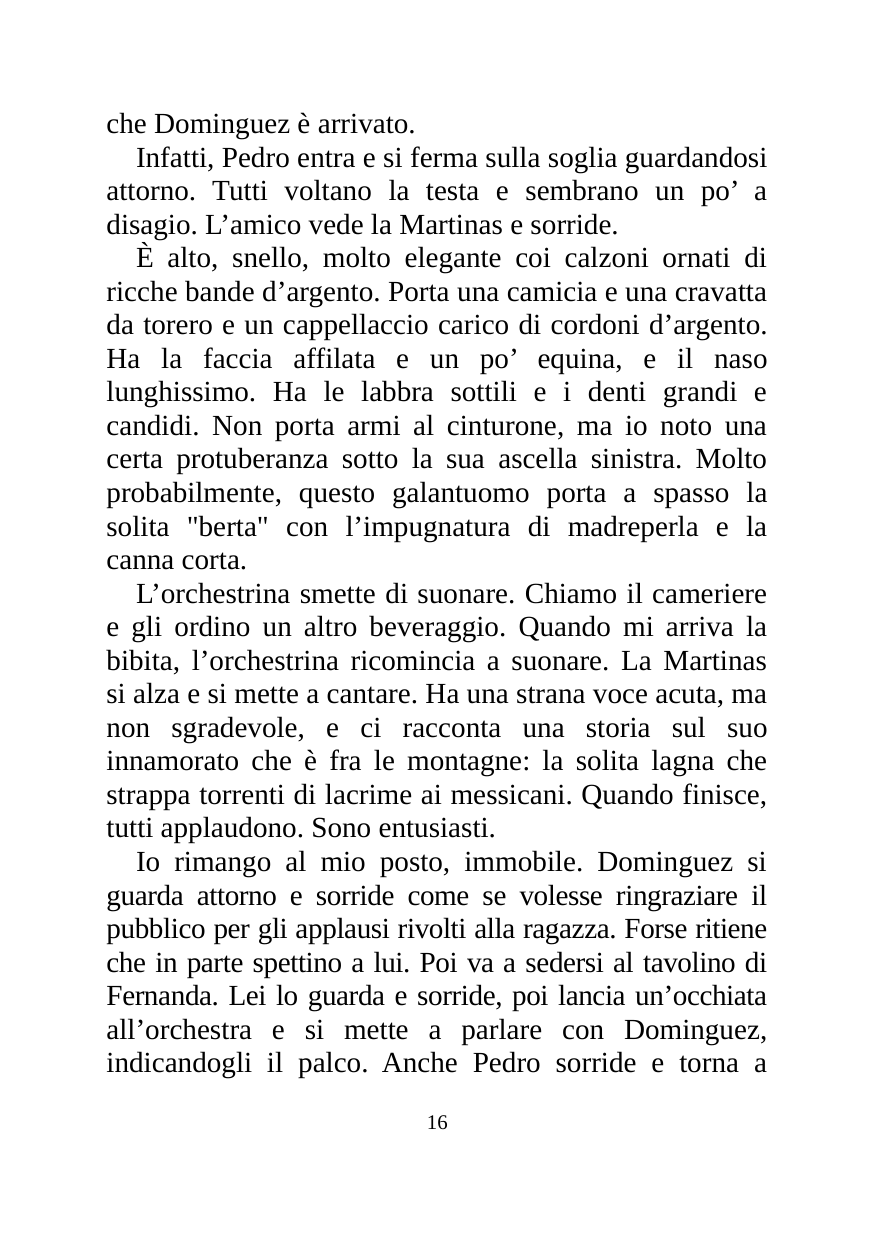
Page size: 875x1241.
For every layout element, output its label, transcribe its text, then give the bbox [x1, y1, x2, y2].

text L’orchestrina smette di suonare. Chiamo il cameriere e gli ordino un altro beveraggio. Quando mi arriva la bibita, l’orchestrina ricomincia a suonare. La Martinas si alza e si mette a cantare. Ha una strana voce acuta, ma non sgradevole, e ci racconta una storia sul suo innamorato che è fra le montagne: la solita lagna che strappa torrenti di lacrime ai messicani. Quando finisce, tutti applaudono. Sono entusiasti. [106, 576, 768, 844]
text che Dominguez è arrivato. [106, 106, 768, 140]
text Infatti, Pedro entra e si ferma sulla soglia guardandosi attorno. Tutti voltano la testa e sembrano un po’ a disagio. L’amico vede la Martinas e sorride. [106, 140, 768, 240]
text Io rimango al mio posto, immobile. Dominguez si guarda attorno e sorride come se volesse ringraziare il pubblico per gli applausi rivolti alla ragazza. Forse ritiene che in parte spettino a lui. Poi va a sedersi al tavolino di Fernanda. Lei lo guarda e sorride, poi lancia un’occhiata all’orchestra e si mette a parlare con Dominguez, indicandogli il palco. Anche Pedro sorride e torna a [106, 844, 768, 1079]
text È alto, snello, molto elegante coi calzoni ornati di ricche bande d’argento. Porta una camicia e una cravatta da torero e un cappellaccio carico di cordoni d’argento. Ha la faccia affilata e un po’ equina, e il naso lunghissimo. Ha le labbra sottili e i denti grandi e candidi. Non porta armi al cinturone, ma io noto una certa protuberanza sotto la sua ascella sinistra. Molto probabilmente, questo galantuomo porta a spasso la solita "berta" con l’impugnatura di madreperla e la canna corta. [106, 240, 768, 576]
